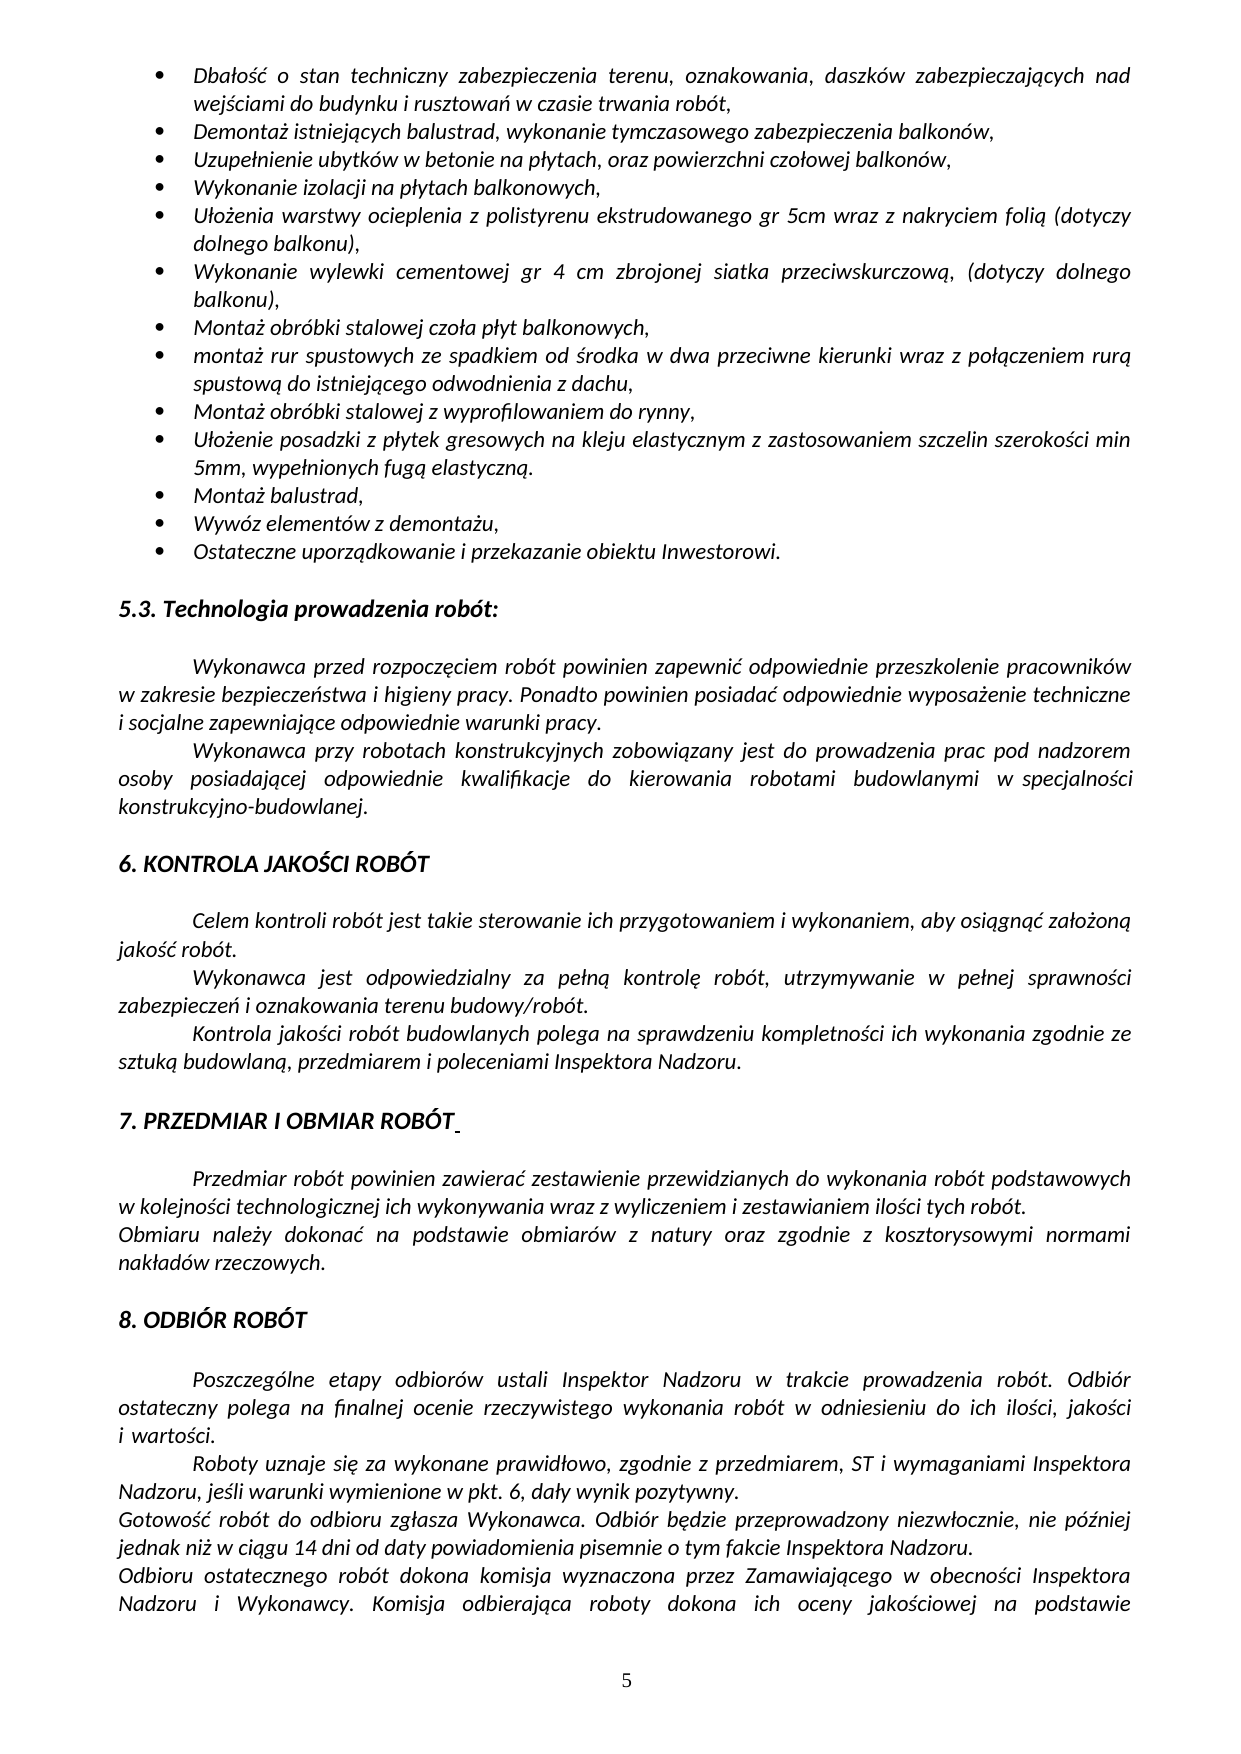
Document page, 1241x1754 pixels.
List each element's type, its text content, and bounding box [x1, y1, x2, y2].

list Wywóz elementów z demontażu, [156, 509, 1135, 537]
list Montaż obróbki stalowej czoła płyt balkonowych, [156, 313, 1135, 341]
list Wykonanie izolacji na płytach balkonowych, [156, 173, 1135, 201]
text 8. ODBIÓR ROBÓT [118, 1304, 1135, 1334]
list Demontaż istniejących balustrad, wykonanie tymczasowego zabezpieczenia balkonów, [156, 117, 1135, 145]
text Odbioru ostatecznego robót dokona komisja wyznaczona przez Zamawiającego w obecności Inspektora Nadzoru i Wykonawcy. Komisja odbierająca roboty dokona ich oceny jakościowej na podstawie [118, 1561, 1135, 1617]
list Ostateczne uporządkowanie i przekazanie obiektu Inwestorowi. [156, 537, 1135, 565]
text 5.3. Technologia prowadzenia robót: [118, 593, 1135, 624]
list Ułożenie posadzki z płytek gresowych na kleju elastycznym z zastosowaniem szczelin szerokości min 5mm, wypełnionych fugą elastyczną. [156, 425, 1135, 481]
text Wykonawca jest odpowiedzialny za pełną kontrolę robót, utrzymywanie w pełnej sprawności zabezpieczeń i oznakowania terenu budowy/robót. [118, 963, 1135, 1019]
list Wykonanie wylewki cementowej gr 4 cm zbrojonej siatka przeciwskurczową, (dotyczy dolnego balkonu), [156, 257, 1135, 313]
text Kontrola jakości robót budowlanych polega na sprawdzeniu kompletności ich wykonania zgodnie ze sztuką budowlaną, przedmiarem i poleceniami Inspektora Nadzoru. [118, 1019, 1135, 1075]
text Roboty uznaje się za wykonane prawidłowo, zgodnie z przedmiarem, ST i wymaganiami Inspektora Nadzoru, jeśli warunki wymienione w pkt. 6, dały wynik pozytywny. [118, 1449, 1135, 1505]
list Ułożenia warstwy ocieplenia z polistyrenu ekstrudowanego gr 5cm wraz z nakryciem folią (dotyczy dolnego balkonu), [156, 201, 1135, 257]
text Gotowość robót do odbioru zgłasza Wykonawca. Odbiór będzie przeprowadzony niezwłocznie, nie później jednak niż w ciągu 14 dni od daty powiadomienia pisemnie o tym fakcie Inspektora Nadzoru. [118, 1505, 1135, 1561]
text Celem kontroli robót jest takie sterowanie ich przygotowaniem i wykonaniem, aby osiągnąć założoną jakość robót. [118, 907, 1135, 963]
list Montaż balustrad, [156, 481, 1135, 509]
list Dbałość o stan techniczny zabezpieczenia terenu, oznakowania, daszków zabezpieczających nad wejściami do budynku i rusztowań w czasie trwania robót, [156, 61, 1135, 117]
text Poszczególne etapy odbiorów ustali Inspektor Nadzoru w trakcie prowadzenia robót. Odbiór ostateczny polega na finalnej ocenie rzeczywistego wykonania robót w odniesieniu do ich ilości, jakości i wartości. [118, 1365, 1135, 1449]
list Montaż obróbki stalowej z wyprofilowaniem do rynny, [156, 397, 1135, 425]
text Wykonawca przy robotach konstrukcyjnych zobowiązany jest do prowadzenia prac pod nadzorem osoby posiadającej odpowiednie kwalifikacje do kierowania robotami budowlanymi w specjalności konstrukcyjno-budowlanej. [118, 736, 1135, 820]
text Obmiaru należy dokonać na podstawie obmiarów z natury oraz zgodnie z kosztorysowymi normami nakładów rzeczowych. [118, 1220, 1135, 1276]
text 7. PRZEDMIAR I OBMIAR ROBÓT [118, 1105, 1135, 1136]
text Przedmiar robót powinien zawierać zestawienie przewidzianych do wykonania robót podstawowych w kolejności technologicznej ich wykonywania wraz z wyliczeniem i zestawianiem ilości tych robót. [118, 1164, 1135, 1220]
list Uzupełnienie ubytków w betonie na płytach, oraz powierzchni czołowej balkonów, [156, 145, 1135, 173]
text Wykonawca przed rozpoczęciem robót powinien zapewnić odpowiednie przeszkolenie pracowników w zakresie bezpieczeństwa i higieny pracy. Ponadto powinien posiadać odpowiednie wyposażenie techniczne i socjalne zapewniające odpowiednie warunki pracy. [118, 652, 1135, 736]
text 6. KONTROLA JAKOŚCI ROBÓT [118, 848, 1135, 879]
list montaż rur spustowych ze spadkiem od środka w dwa przeciwne kierunki wraz z połączeniem rurą spustową do istniejącego odwodnienia z dachu, [156, 341, 1135, 397]
